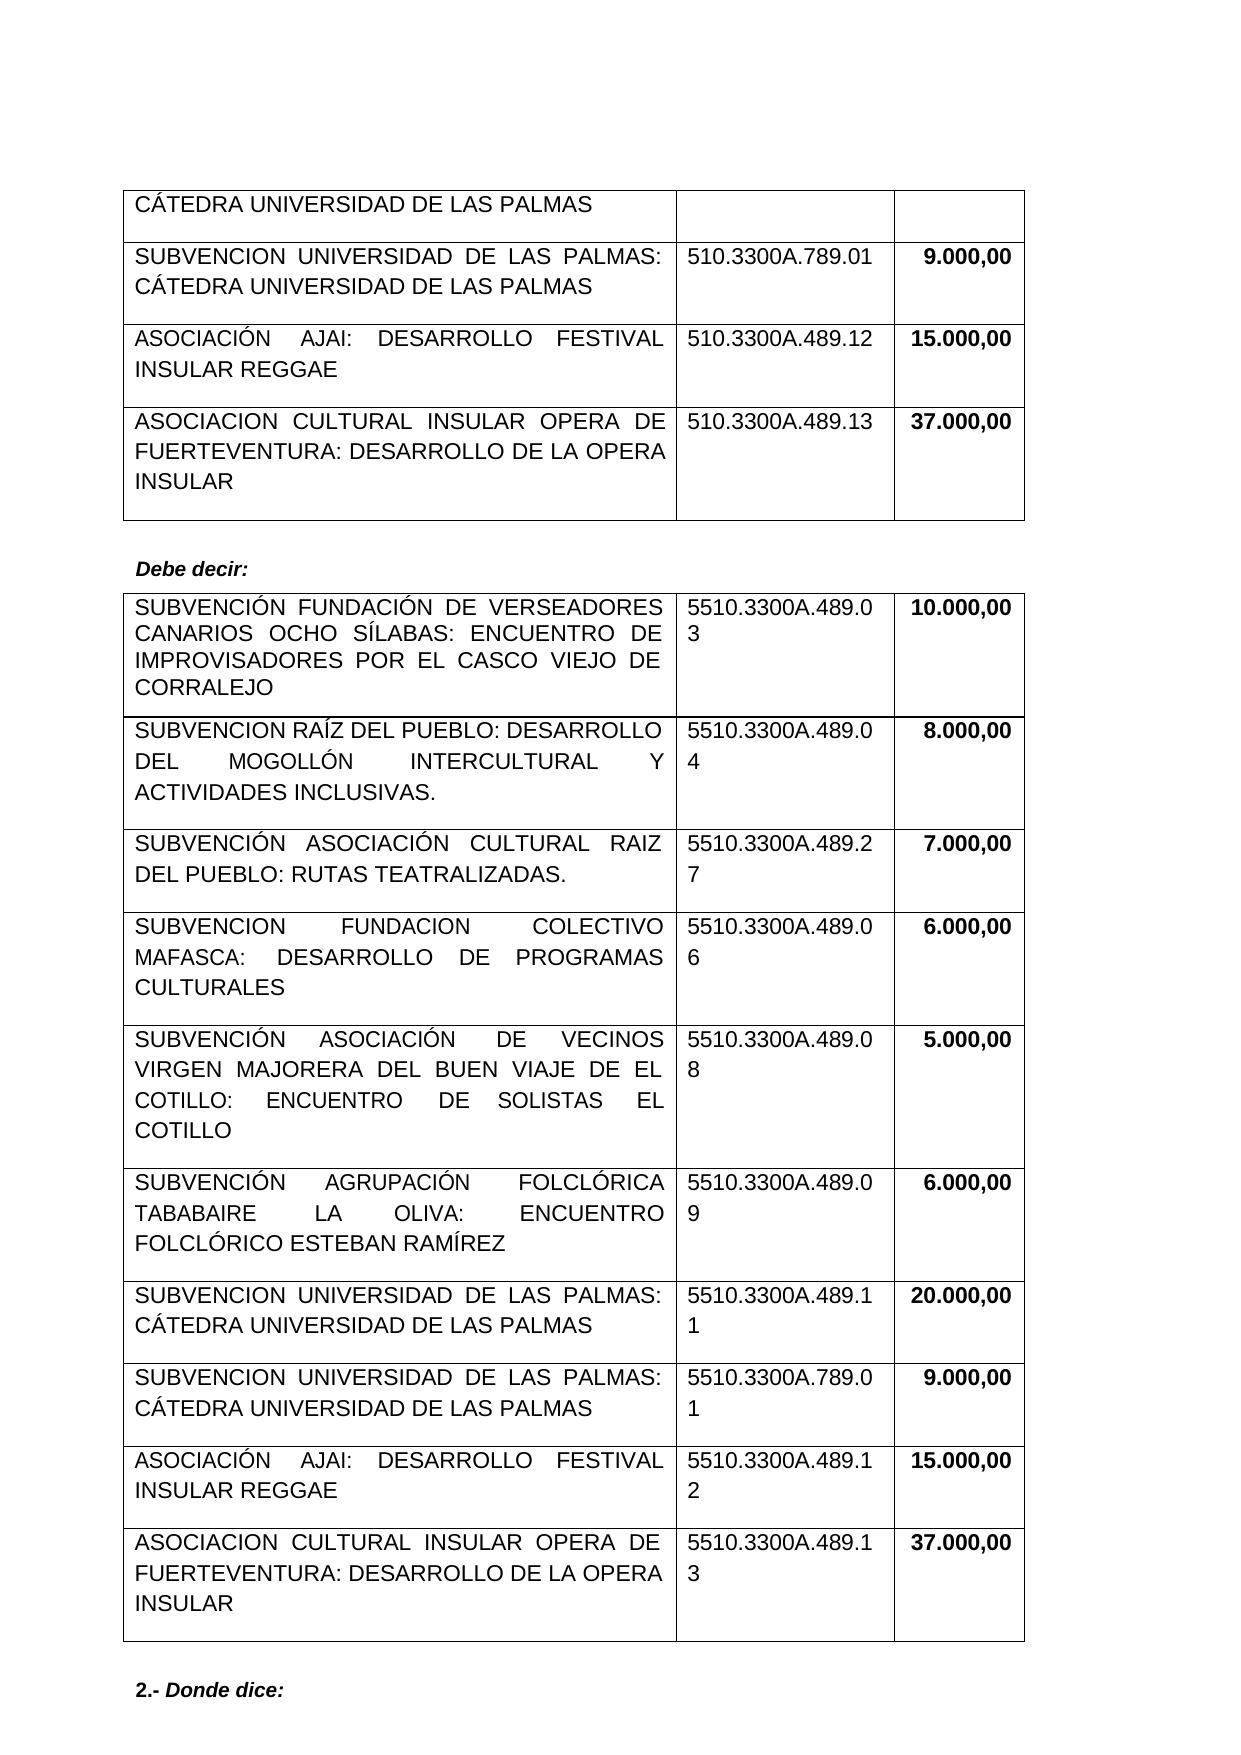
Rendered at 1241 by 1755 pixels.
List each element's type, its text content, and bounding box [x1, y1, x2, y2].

table_cell 5510.3300A.489.2 [677, 830, 894, 859]
table_header 10.000,00 [895, 594, 1024, 716]
table_cell ASOCIACIÓN AJAI: DESARROLLO FESTIVAL [124, 1447, 676, 1476]
table_cell 9.000,00 [895, 1364, 1024, 1446]
table_cell COTILLO: ENCUENTRO DE SOLISTAS EL [124, 1085, 676, 1115]
table_cell 8 [677, 1055, 894, 1168]
table_cell INSULAR REGGAE [124, 1476, 676, 1528]
table_cell SUBVENCION UNIVERSIDAD DE LAS PALMAS: [124, 1364, 676, 1393]
table_cell FOLCLÓRICO ESTEBAN RAMÍREZ [124, 1228, 676, 1281]
table_cell MAFASCA: DESARROLLO DE PROGRAMAS [124, 942, 676, 972]
table_cell 6.000,00 [895, 1169, 1024, 1281]
table_cell ASOCIACION CULTURAL INSULAR OPERA DE [124, 1529, 676, 1558]
table_cell DEL MOGOLLÓN INTERCULTURAL Y [124, 747, 676, 777]
table_cell 9 [677, 1198, 894, 1281]
table_cell DEL PUEBLO: RUTAS TEATRALIZADAS. [124, 859, 676, 912]
table_cell 20.000,00 [895, 1282, 1024, 1363]
table_cell INSULAR [124, 1589, 676, 1641]
table_header [677, 191, 894, 242]
table_cell 2 [677, 1476, 894, 1528]
table_cell SUBVENCION UNIVERSIDAD DE LAS PALMAS: [124, 1282, 676, 1311]
table_cell ACTIVIDADES INCLUSIVAS. [124, 777, 676, 829]
table_cell CORRALEJO [124, 674, 676, 716]
table_cell 6.000,00 [895, 913, 1024, 1024]
table_cell 5510.3300A.489.0 [677, 1026, 894, 1055]
table_cell SUBVENCIÓN ASOCIACIÓN DE VECINOS [124, 1026, 676, 1055]
table_cell 15.000,00 [895, 1447, 1024, 1528]
table_cell 510.3300A.489.13 [677, 408, 894, 519]
table_cell 5510.3300A.489.0 [677, 913, 894, 942]
table_cell 5.000,00 [895, 1026, 1024, 1168]
table_cell 6 [677, 942, 894, 1024]
table_cell 8.000,00 [895, 718, 1024, 829]
table_cell ASOCIACIÓN AJAI: DESARROLLO FESTIVAL INSULAR REGGAE [124, 325, 676, 407]
table_cell VIRGEN MAJORERA DEL BUEN VIAJE DE EL [124, 1055, 676, 1085]
table_cell 5510.3300A.489.1 [677, 1282, 894, 1311]
table_cell FUERTEVENTURA: DESARROLLO DE LA OPERA [124, 1558, 676, 1588]
table_cell 3 [677, 1558, 894, 1641]
table_header CÁTEDRA UNIVERSIDAD DE LAS PALMAS [124, 191, 676, 242]
table_cell SUBVENCION FUNDACION COLECTIVO [124, 913, 676, 942]
table_cell 5510.3300A.489.0 [677, 1169, 894, 1198]
table_cell SUBVENCION UNIVERSIDAD DE LAS PALMAS: CÁTEDRA UNIVERSIDAD DE LAS PALMAS [124, 243, 676, 324]
text 2.- Donde dice: [135, 1678, 1066, 1702]
table_header 5510.3300A.489.0 [677, 594, 894, 621]
table_cell SUBVENCIÓN AGRUPACIÓN FOLCLÓRICA [124, 1169, 676, 1198]
table_cell CULTURALES [124, 972, 676, 1024]
subtitle Debe decir: [135, 556, 1066, 580]
table_header SUBVENCIÓN FUNDACIÓN DE VERSEADORES [124, 594, 676, 621]
table_cell 510.3300A.489.12 [677, 325, 894, 407]
table_cell 7 [677, 859, 894, 912]
table_cell COTILLO [124, 1115, 676, 1168]
table_cell 9.000,00 [895, 243, 1024, 324]
table_cell 7.000,00 [895, 830, 1024, 912]
table_cell 4 [677, 747, 894, 829]
table_cell 5510.3300A.489.0 [677, 718, 894, 747]
table_cell SUBVENCION RAÍZ DEL PUEBLO: DESARROLLO [124, 718, 676, 747]
table_header [895, 191, 1024, 242]
table_cell CÁTEDRA UNIVERSIDAD DE LAS PALMAS [124, 1393, 676, 1446]
table_cell ASOCIACION CULTURAL INSULAR OPERA DE FUERTEVENTURA: DESARROLLO DE LA OPERA INSULAR [124, 408, 676, 519]
table_cell 5510.3300A.789.0 [677, 1364, 894, 1393]
table_cell 1 [677, 1393, 894, 1446]
table_cell 5510.3300A.489.1 [677, 1529, 894, 1558]
table_cell 15.000,00 [895, 325, 1024, 407]
table_cell 5510.3300A.489.1 [677, 1447, 894, 1476]
table_cell IMPROVISADORES POR EL CASCO VIEJO DE [124, 647, 676, 674]
table_cell TABABAIRE LA OLIVA: ENCUENTRO [124, 1198, 676, 1228]
table_cell 1 [677, 1311, 894, 1363]
table_cell 510.3300A.789.01 [677, 243, 894, 324]
table_cell 3 [677, 621, 894, 716]
table_cell 37.000,00 [895, 1529, 1024, 1641]
table_cell CÁTEDRA UNIVERSIDAD DE LAS PALMAS [124, 1311, 676, 1363]
table_cell SUBVENCIÓN ASOCIACIÓN CULTURAL RAIZ [124, 830, 676, 859]
table_cell CANARIOS OCHO SÍLABAS: ENCUENTRO DE [124, 621, 676, 647]
table_cell 37.000,00 [895, 408, 1024, 519]
